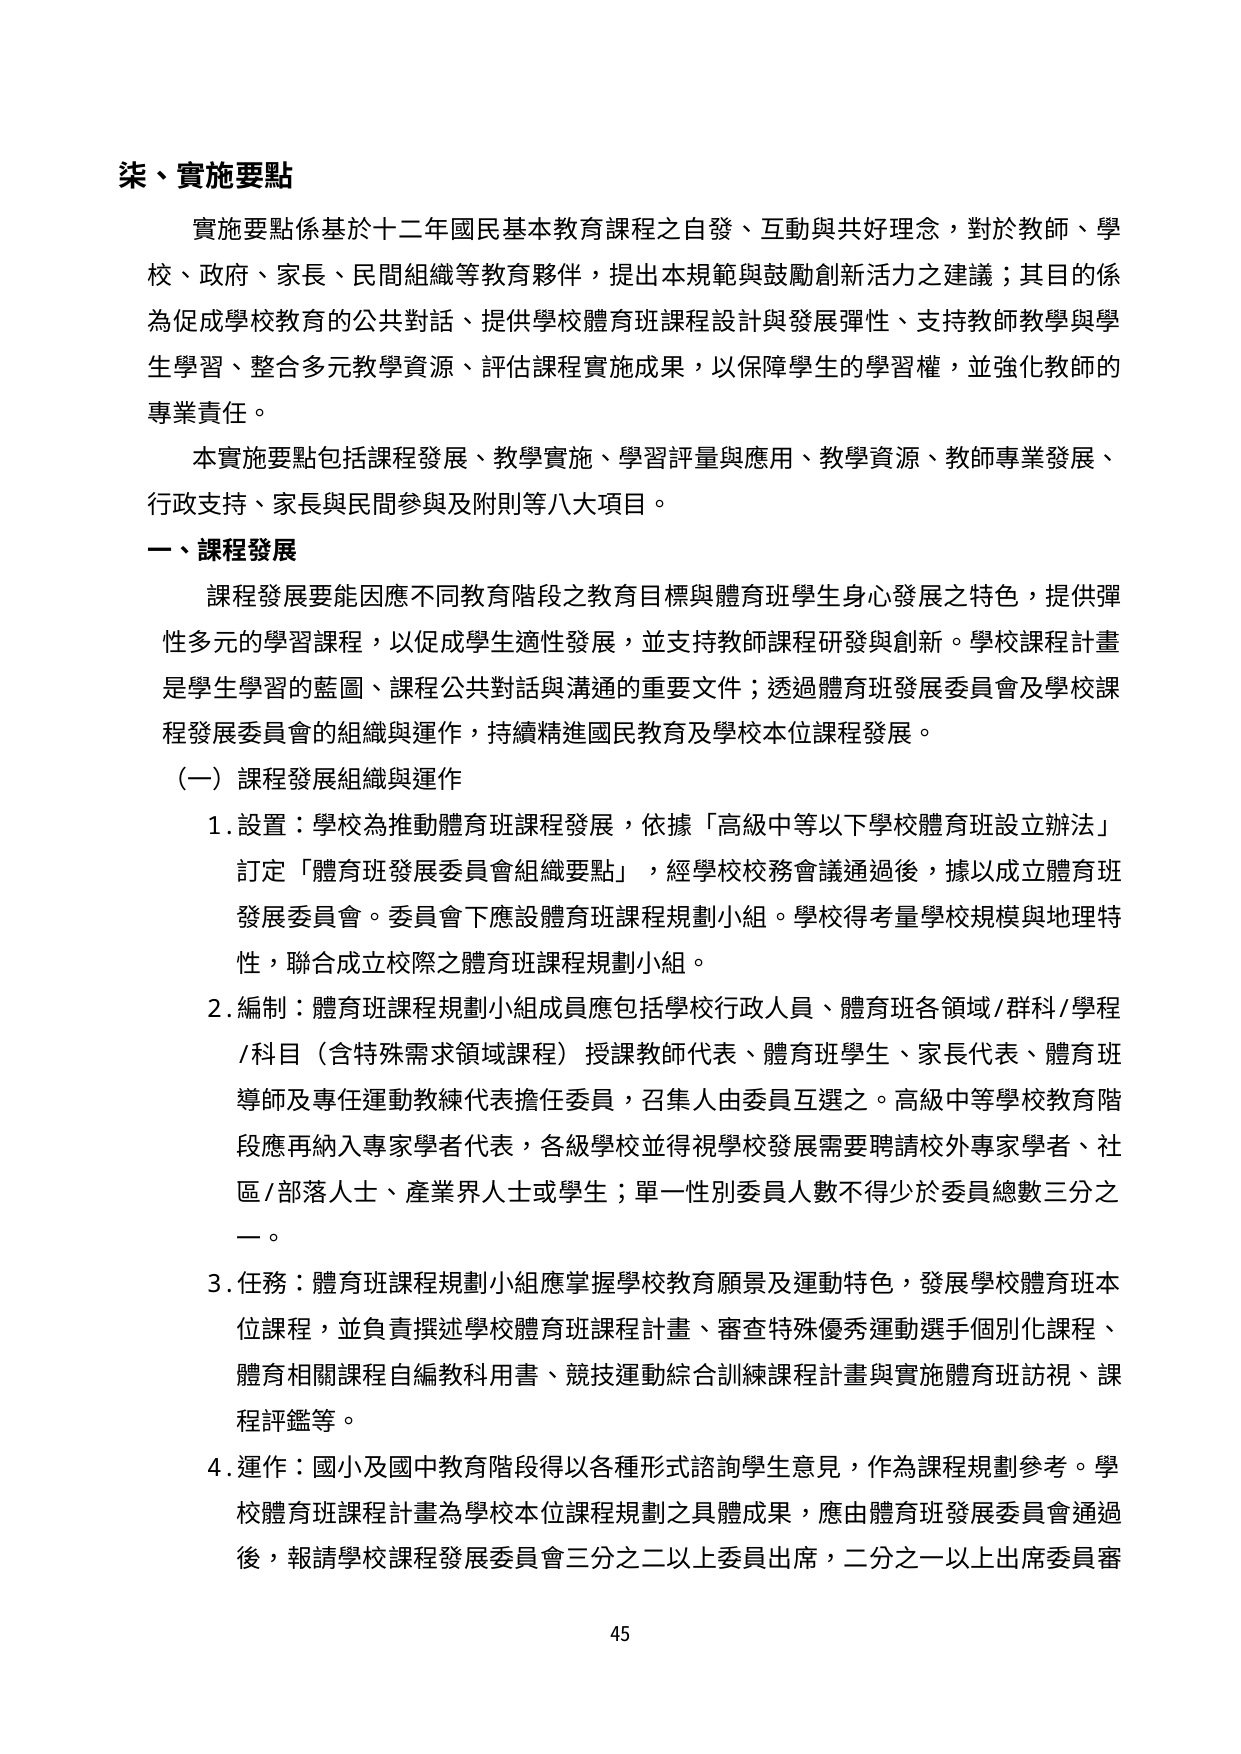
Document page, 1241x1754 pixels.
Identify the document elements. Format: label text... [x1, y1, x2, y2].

text 本實施要點包括課程發展、教學實施、學習評量與應用、教學資源、教師專業發展、行政支持、家長與民間參與及附則等八大項目。 [148, 429, 1122, 521]
text 2.編制：體育班課程規劃小組成員應包括學校行政人員、體育班各領域/群科/學程/科目（含特殊需求領域課程）授課教師代表、體育班學生、家長代表、體育班導師及專任運動教練代表擔任委員，召集人由委員互選之。高級中等學校教育階段應再納入專家學者代表，各級學校並得視學校發展需要聘請校外專家學者、社區/部落人士、產業界人士或學生；單一性別委員人數不得少於委員總數三分之一。 [207, 979, 1122, 1254]
text 4.運作：國小及國中教育階段得以各種形式諮詢學生意見，作為課程規劃參考。學校體育班課程計畫為學校本位課程規劃之具體成果，應由體育班發展委員會通過後，報請學校課程發展委員會三分之二以上委員出席，二分之一以上出席委員審 [207, 1438, 1122, 1575]
subtitle 柒、實施要點 [118, 149, 1122, 195]
text 1.設置：學校為推動體育班課程發展，依據「高級中等以下學校體育班設立辦法」訂定「體育班發展委員會組織要點」，經學校校務會議通過後，據以成立體育班發展委員會。委員會下應設體育班課程規劃小組。學校得考量學校規模與地理特性，聯合成立校際之體育班課程規劃小組。 [207, 796, 1122, 979]
text 實施要點係基於十二年國民基本教育課程之自發、互動與共好理念，對於教師、學校、政府、家長、民間組織等教育夥伴，提出本規範與鼓勵創新活力之建議；其目的係為促成學校教育的公共對話、提供學校體育班課程設計與發展彈性、支持教師教學與學生學習、整合多元教學資源、評估課程實施成果，以保障學生的學習權，並強化教師的專業責任。 [148, 200, 1122, 429]
text （一）課程發展組織與運作 [162, 750, 1122, 796]
text 3.任務：體育班課程規劃小組應掌握學校教育願景及運動特色，發展學校體育班本位課程，並負責撰述學校體育班課程計畫、審查特殊優秀運動選手個別化課程、體育相關課程自編教科用書、競技運動綜合訓練課程計畫與實施體育班訪視、課程評鑑等。 [207, 1254, 1122, 1438]
text 課程發展要能因應不同教育階段之教育目標與體育班學生身心發展之特色，提供彈性多元的學習課程，以促成學生適性發展，並支持教師課程研發與創新。學校課程計畫是學生學習的藍圖、課程公共對話與溝通的重要文件；透過體育班發展委員會及學校課程發展委員會的組織與運作，持續精進國民教育及學校本位課程發展。 [162, 567, 1122, 750]
text 一、課程發展 [118, 521, 1122, 567]
